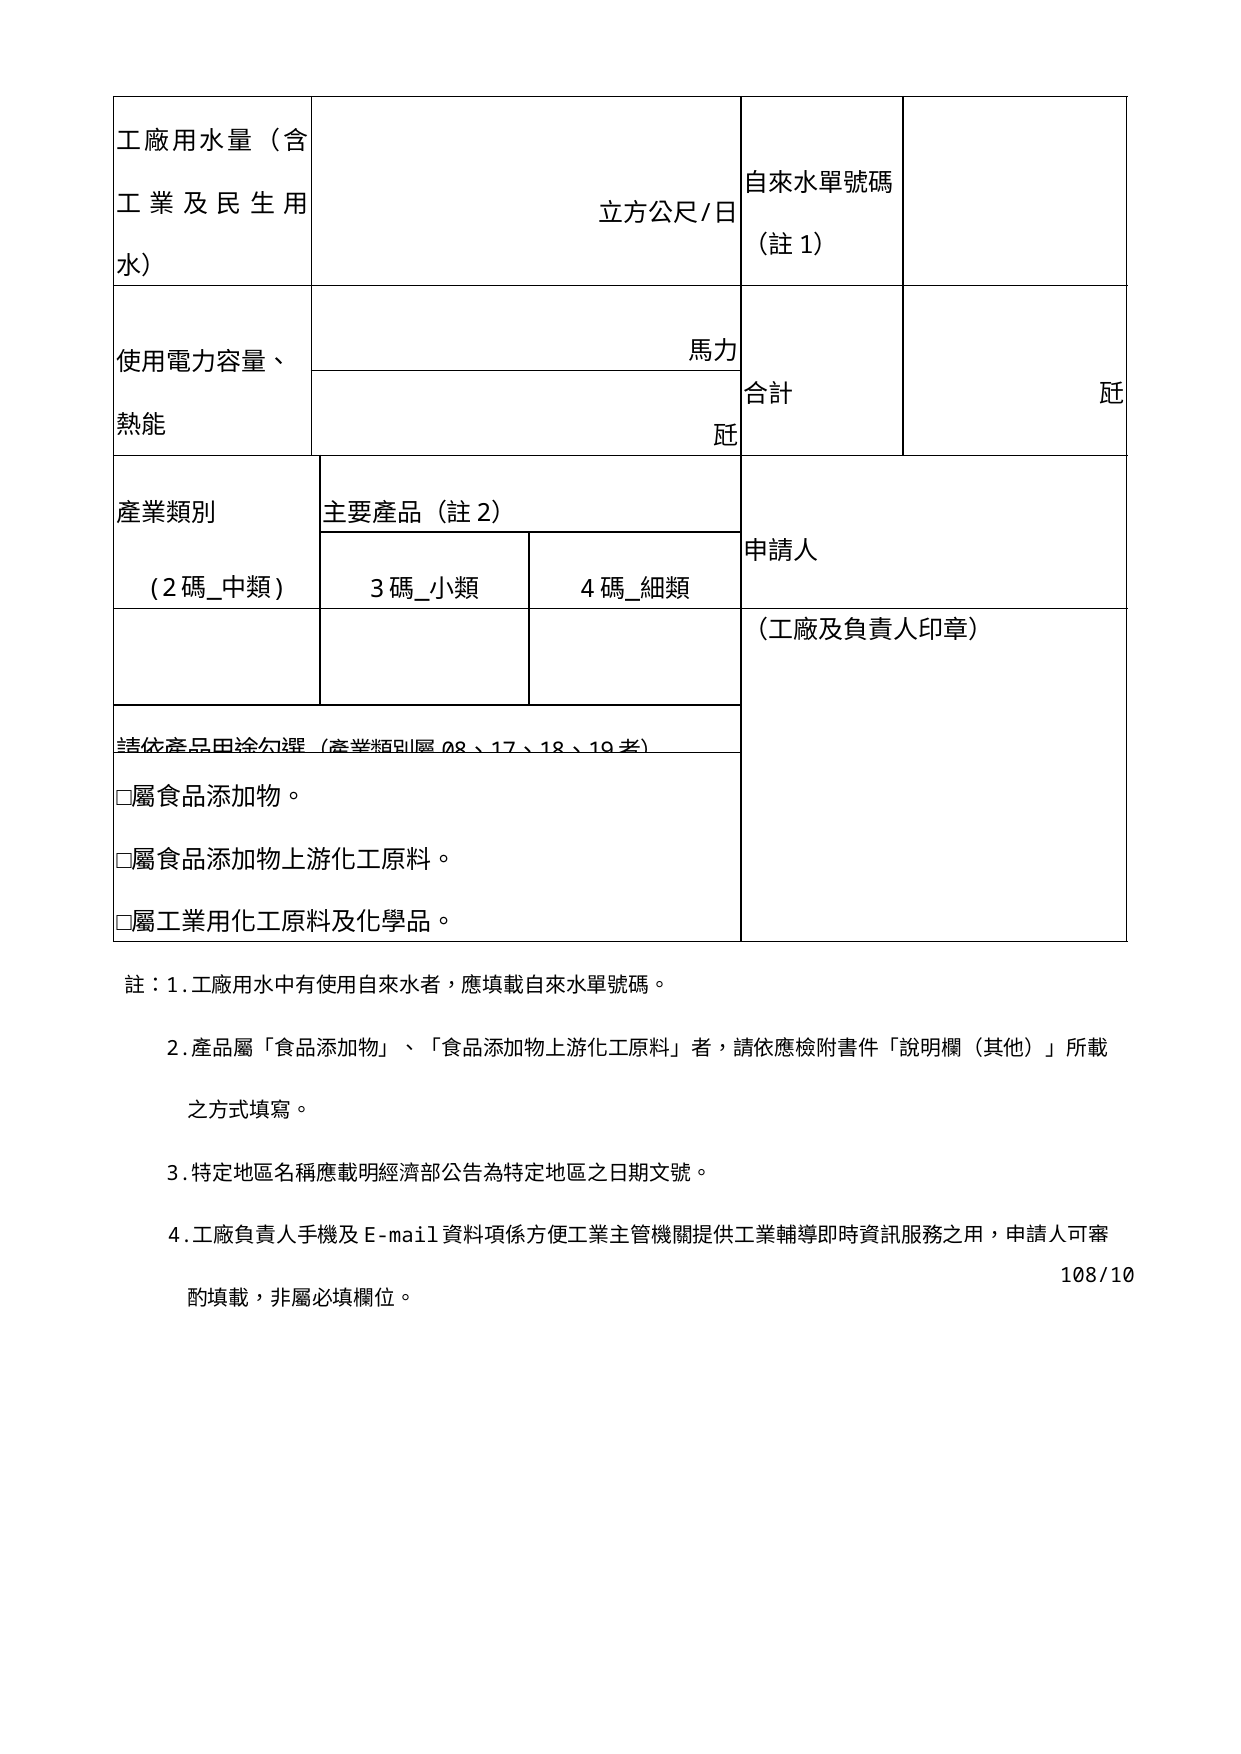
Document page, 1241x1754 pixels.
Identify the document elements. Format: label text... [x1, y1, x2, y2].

table_cell □屬食品添加物。 □屬食品添加物上游化工原料。 □屬工業用化工原料及化學品。 [114, 753, 740, 941]
table_cell 瓩 [312, 371, 740, 454]
table_cell 產業類別 (2碼_中類) [114, 456, 319, 608]
table_cell 4碼_細類 [530, 533, 740, 608]
text 2.產品屬「食品添加物」、「食品添加物上游化工原料」者，請依應檢附書件「說明欄（其他）」所載之方式填寫。 [166, 1005, 1124, 1130]
table_cell 馬力 [312, 286, 740, 370]
table_cell 自來水單號碼 （註1） [742, 97, 902, 285]
table_cell 申請人 [742, 456, 1126, 608]
table_cell 主要產品（註2） [321, 456, 740, 531]
table_cell [114, 609, 319, 704]
table_cell （工廠及負責人印章） [742, 609, 1126, 941]
table_cell 3碼_小類 [321, 533, 528, 608]
table_cell 請依產品用途勾選（產業類別屬08、17、18、19者） [114, 706, 740, 752]
table_cell 工廠用水量（含工業及民生用水） [114, 97, 311, 285]
table_cell 合計 [742, 286, 902, 454]
table_cell 使用電力容量、熱能 [114, 286, 311, 454]
table_cell [321, 609, 528, 704]
text 3.特定地區名稱應載明經濟部公告為特定地區之日期文號。 [166, 1130, 1053, 1192]
text 4.工廠負責人手機及E-mail資料項係方便工業主管機關提供工業輔導即時資訊服務之用，申請人可審酌填載，非屬必填欄位。 [168, 1192, 1149, 1317]
table_cell 立方公尺/日 [312, 97, 740, 285]
table_cell [904, 97, 1126, 285]
text 註：1.工廠用水中有使用自來水者，應填載自來水單號碼。 [124, 942, 1053, 1005]
table_cell 瓩 [904, 286, 1126, 454]
table_cell [530, 609, 740, 704]
text 108/10 [977, 1249, 1134, 1291]
